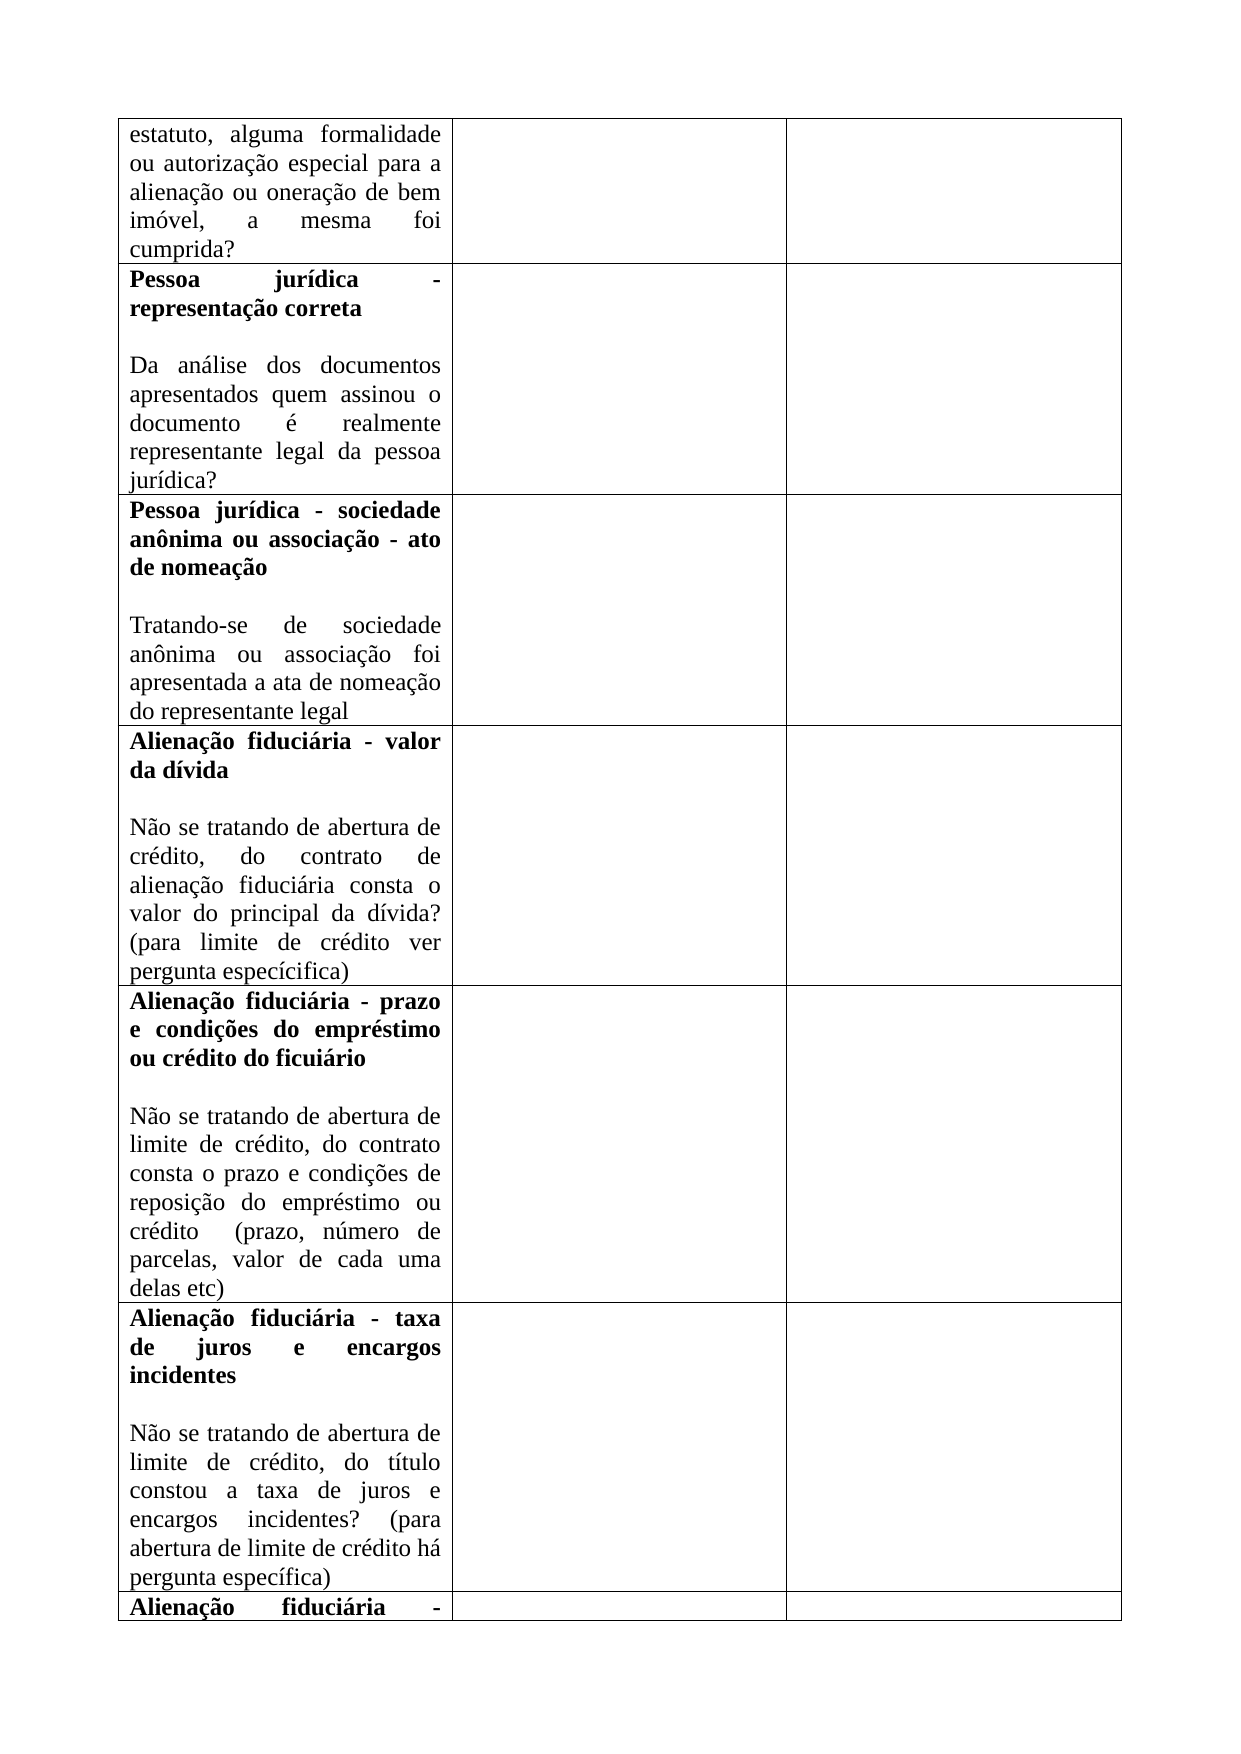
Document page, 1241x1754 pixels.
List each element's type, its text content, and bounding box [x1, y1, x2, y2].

table_cell [453, 986, 786, 1302]
table_cell Alienação fiduciária - taxa de juros e encargos incidentes Não se tratando de abertura de limite de crédito, do título constou a taxa de juros e encargos incidentes? (para abertura de limite de crédito há pergunta específica) [119, 1303, 452, 1591]
table_cell estatuto, alguma formalidade ou autorização especial para a alienação ou oneração de bem imóvel, a mesma foi cumprida? [119, 119, 452, 263]
table_cell [453, 1303, 786, 1591]
table_cell [453, 119, 786, 263]
table_cell Alienação fiduciária - valor da dívida Não se tratando de abertura de crédito, do contrato de alienação fiduciária consta o valor do principal da dívida? (para limite de crédito ver pergunta especícifica) [119, 726, 452, 985]
table_cell [787, 1592, 1121, 1620]
table_cell [787, 1303, 1121, 1591]
table_cell [453, 726, 786, 985]
table_cell Pessoa jurídica - representação correta Da análise dos documentos apresentados quem assinou o documento é realmente representante legal da pessoa jurídica? [119, 264, 452, 494]
table_cell Pessoa jurídica - sociedade anônima ou associação - ato de nomeação Tratando-se de sociedade anônima ou associação foi apresentada a ata de nomeação do representante legal [119, 495, 452, 725]
table_cell [787, 264, 1121, 494]
table_cell [787, 495, 1121, 725]
table_cell [453, 495, 786, 725]
table_cell Alienação fiduciária [119, 1592, 452, 1620]
table_cell Alienação fiduciária - prazo e condições do empréstimo ou crédito do ficuiário Não se tratando de abertura de limite de crédito, do contrato consta o prazo e condições de reposição do empréstimo ou crédito (prazo, número de parcelas, valor de cada uma delas etc) [119, 986, 452, 1302]
table_cell [787, 726, 1121, 985]
table_cell [787, 119, 1121, 263]
table_cell [453, 264, 786, 494]
table_cell [453, 1592, 786, 1620]
table_cell [787, 986, 1121, 1302]
